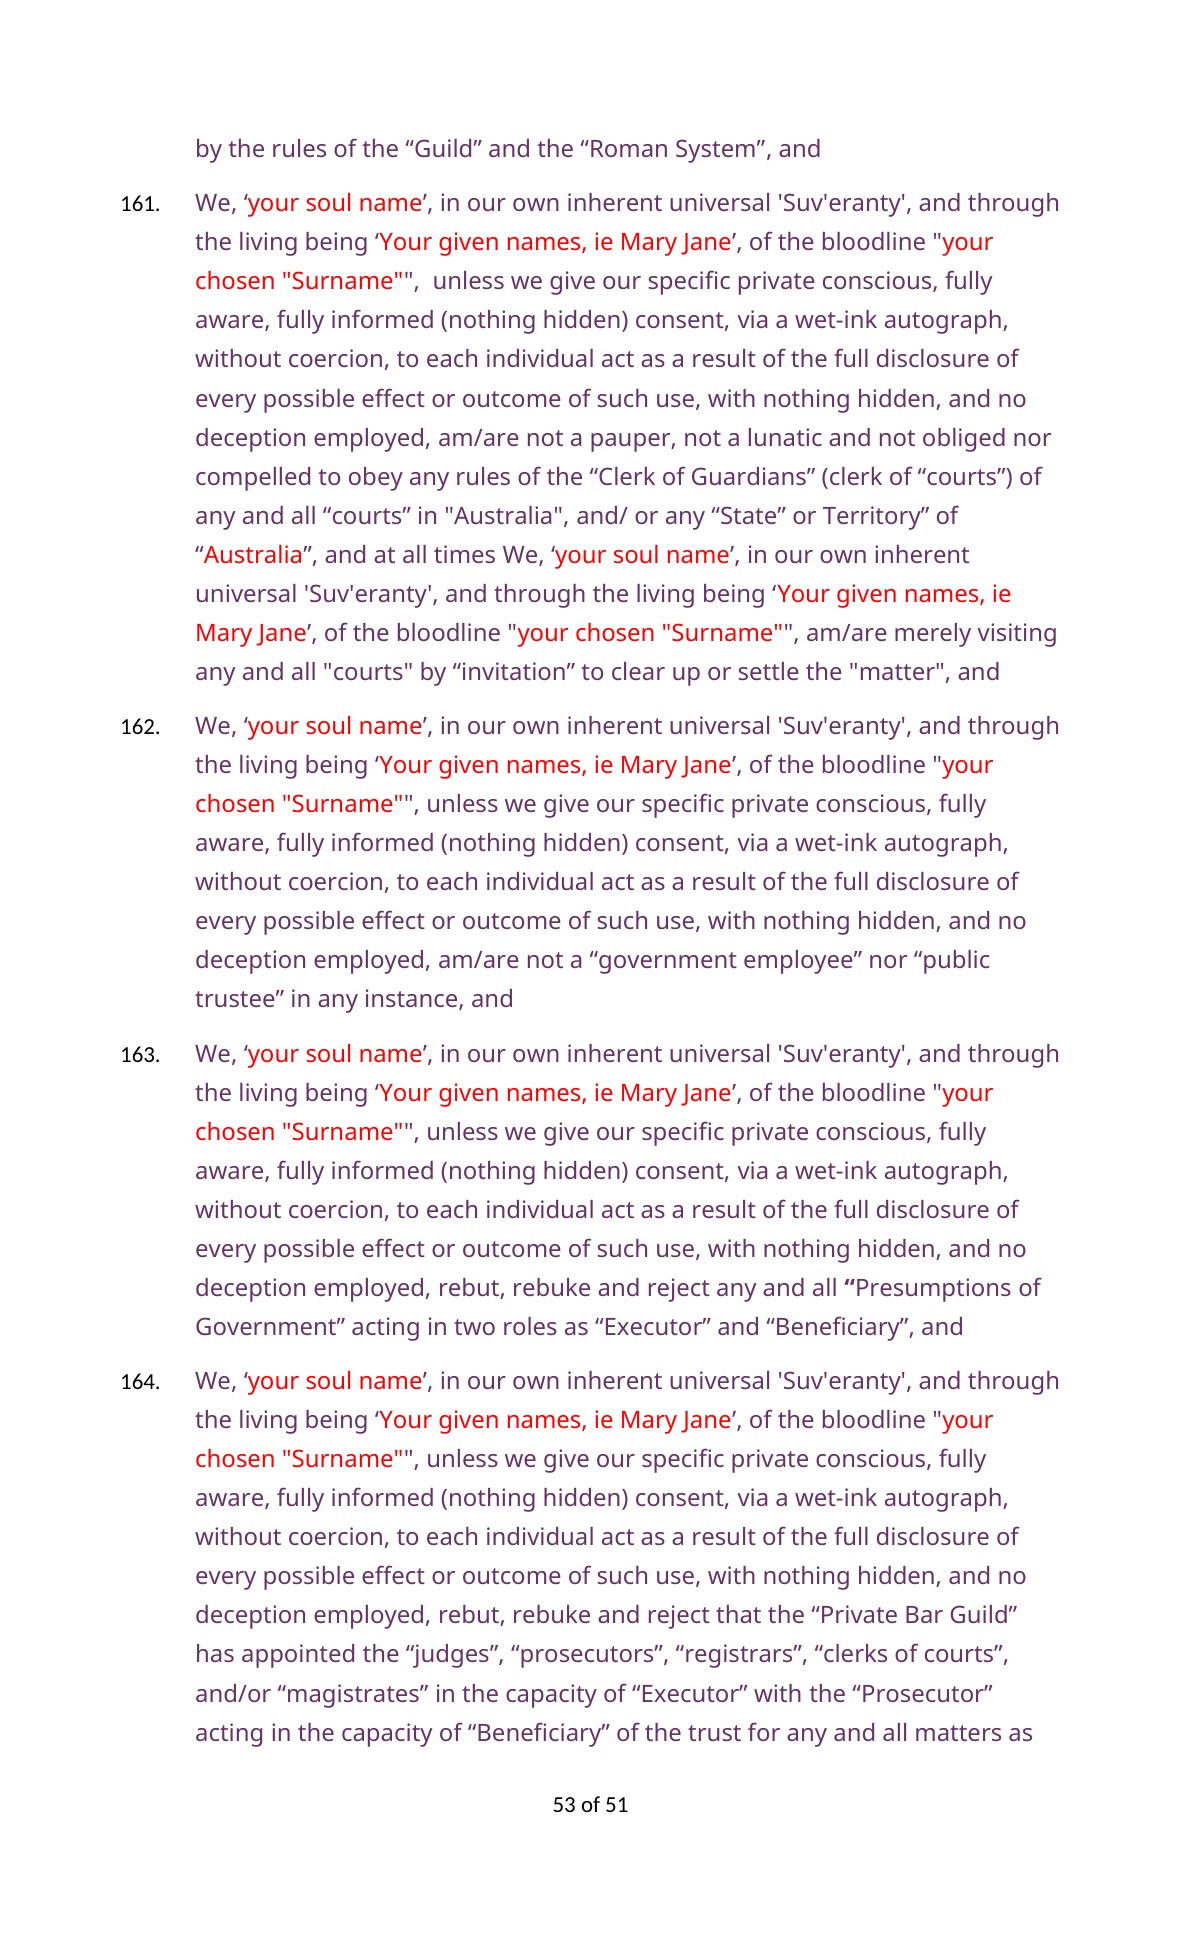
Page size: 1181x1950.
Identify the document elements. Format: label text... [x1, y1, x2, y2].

list We, ‘your soul name’, in our own inherent universal 'Suv'eranty', and through the living being ‘Your given names, ie Mary Jane’, of the bloodline "your chosen "Surname"", unless we give our specific private conscious, fully aware, fully informed (nothing hidden) consent, via a wet-ink autograph, without coercion, to each individual act as a result of the full disclosure of every possible effect or outcome of such use, with nothing hidden, and no deception employed, am/are not a pauper, not a lunatic and not obliged nor compelled to obey any rules of the “Clerk of Guardians” (clerk of “courts”) of any and all “courts” in "Australia", and/ or any “State” or Territory” of “Australia”, and at all times We, ‘your soul name’, in our own inherent universal 'Suv'eranty', and through the living being ‘Your given names, ie Mary Jane’, of the bloodline "your chosen "Surname"", am/are merely visiting any and all "courts" by “invitation” to clear up or settle the "matter", and [120, 186, 1061, 687]
list We, ‘your soul name’, in our own inherent universal 'Suv'eranty', and through the living being ‘Your given names, ie Mary Jane’, of the bloodline "your chosen "Surname"", unless we give our specific private conscious, fully aware, fully informed (nothing hidden) consent, via a wet-ink autograph, without coercion, to each individual act as a result of the full disclosure of every possible effect or outcome of such use, with nothing hidden, and no deception employed, rebut, rebuke and reject any and all “Presumptions of Government” acting in two roles as “Executor” and “Beneficiary”, and [120, 1036, 1061, 1342]
list by the rules of the “Guild” and the “Roman System”, and [120, 132, 1061, 164]
list We, ‘your soul name’, in our own inherent universal 'Suv'eranty', and through the living being ‘Your given names, ie Mary Jane’, of the bloodline "your chosen "Surname"", unless we give our specific private conscious, fully aware, fully informed (nothing hidden) consent, via a wet-ink autograph, without coercion, to each individual act as a result of the full disclosure of every possible effect or outcome of such use, with nothing hidden, and no deception employed, rebut, rebuke and reject that the “Private Bar Guild” has appointed the “judges”, “prosecutors”, “registrars”, “clerks of courts”, and/or “magistrates” in the capacity of “Executor” with the “Prosecutor” acting in the capacity of “Beneficiary” of the trust for any and all matters as [120, 1364, 1061, 1748]
list We, ‘your soul name’, in our own inherent universal 'Suv'eranty', and through the living being ‘Your given names, ie Mary Jane’, of the bloodline "your chosen "Surname"", unless we give our specific private conscious, fully aware, fully informed (nothing hidden) consent, via a wet-ink autograph, without coercion, to each individual act as a result of the full disclosure of every possible effect or outcome of such use, with nothing hidden, and no deception employed, am/are not a “government employee” nor “public trustee” in any instance, and [120, 709, 1061, 1015]
